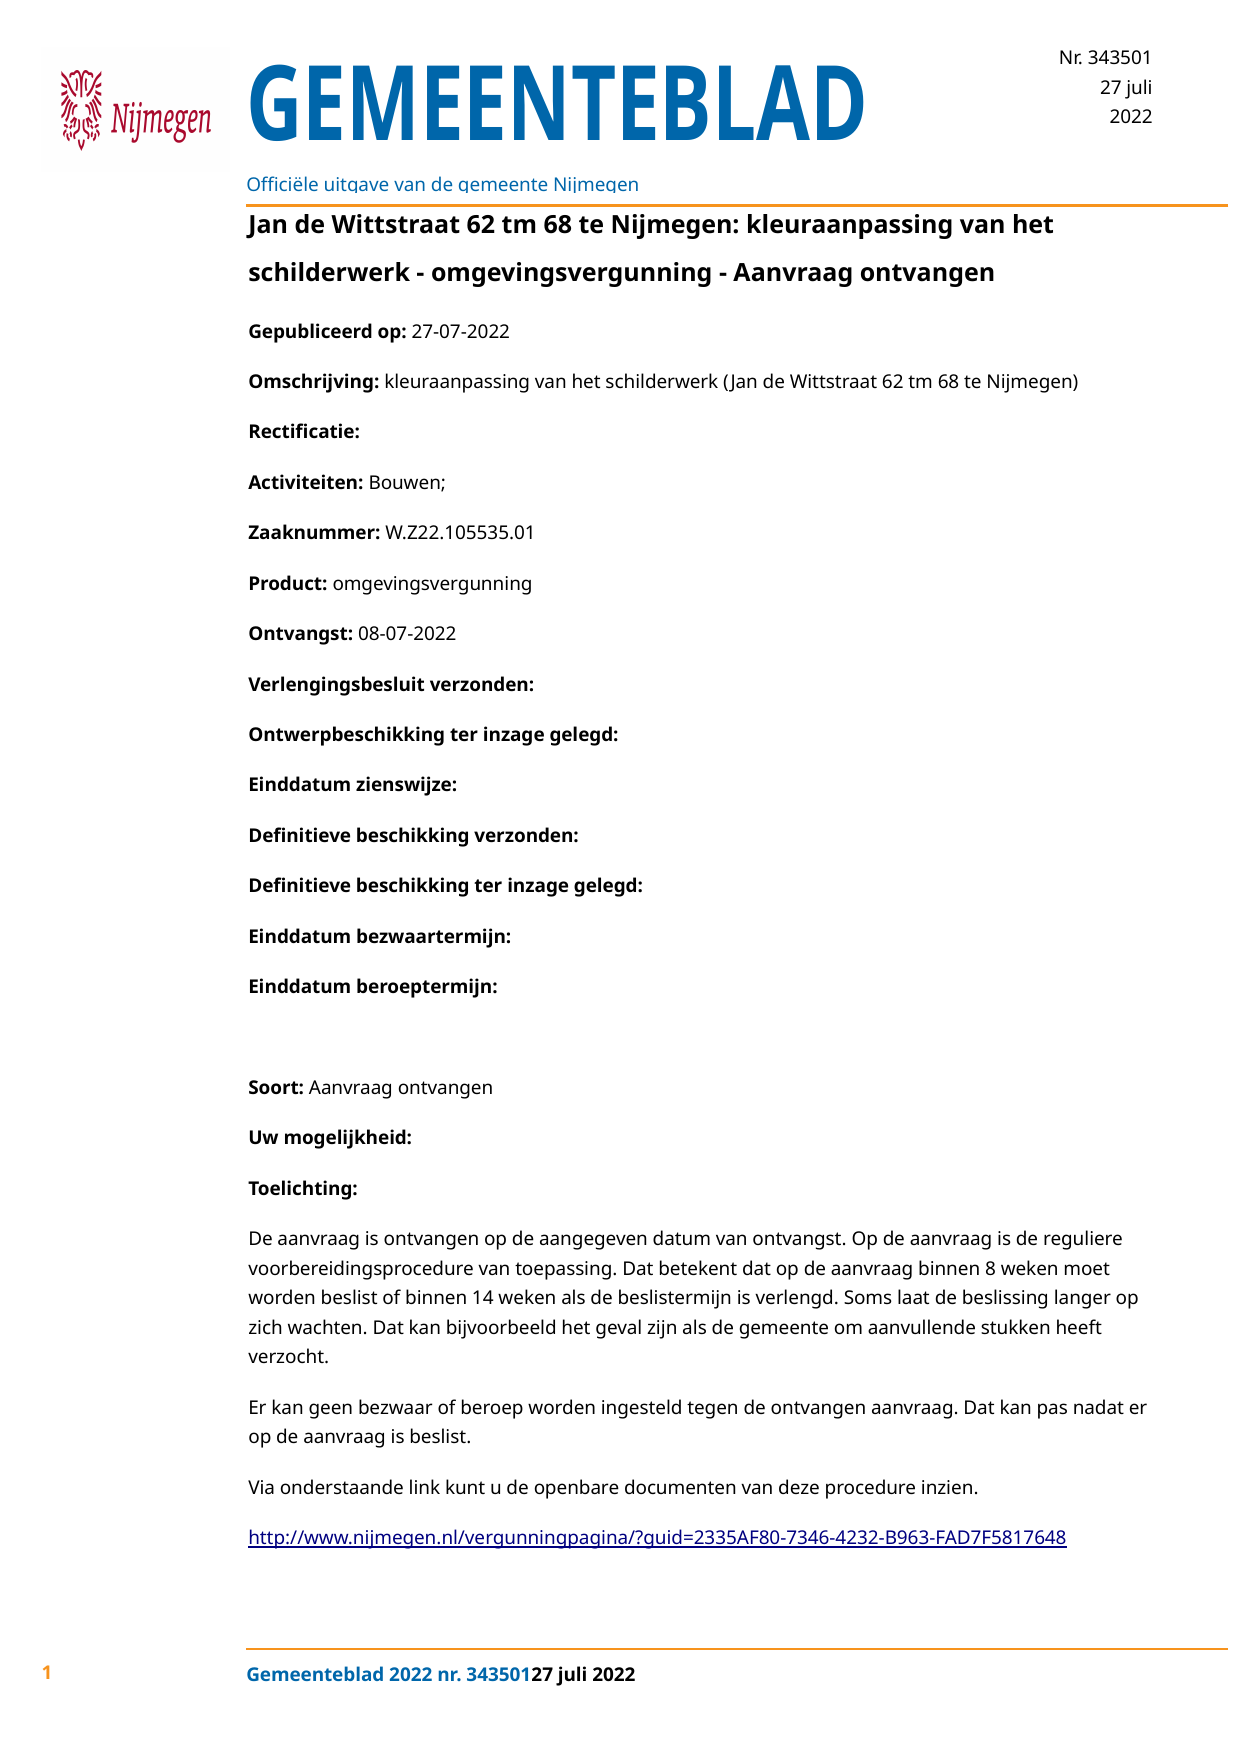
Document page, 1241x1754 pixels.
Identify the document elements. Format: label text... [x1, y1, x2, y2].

text Rectificatie: [248, 419, 1152, 444]
text De aanvraag is ontvangen op de aangegeven datum van ontvangst. Op de aanvraag is de reguliere voorbereidingsprocedure van toepassing. Dat betekent dat op de aanvraag binnen 8 weken moet worden beslist of binnen 14 weken als de beslistermijn is verlengd. Soms laat de beslissing langer op zich wachten. Dat kan bijvoorbeeld het geval zijn als de gemeente om aanvullende stukken heeft verzocht. [248, 1225, 1152, 1369]
text Uw mogelijkheid: [248, 1124, 1152, 1150]
text Activiteiten: Bouwen; [248, 469, 1152, 495]
text Omschrijving: kleuraanpassing van het schilderwerk (Jan de Wittstraat 62 tm 68 te Nijmegen) [248, 368, 1152, 394]
text Einddatum beroeptermijn: [248, 973, 1152, 999]
text http://www.nijmegen.nl/vergunningpagina/?guid=2335AF80-7346-4232-B963-FAD7F5817648 [248, 1524, 1152, 1550]
text Zaaknummer: W.Z22.105535.01 [248, 519, 1152, 545]
text Ontvangst: 08-07-2022 [248, 620, 1152, 646]
text Toelichting: [248, 1175, 1152, 1201]
text Via onderstaande link kunt u de openbare documenten van deze procedure inzien. [248, 1474, 1152, 1500]
picture [41, 47, 231, 172]
text Definitieve beschikking verzonden: [248, 822, 1152, 848]
text Verlengingsbesluit verzonden: [248, 671, 1152, 697]
text Jan de Wittstraat 62 tm 68 te Nijmegen: kleuraanpassing van het schilderwerk - omgevingsvergunning - Aanvraag ontvangen [248, 207, 1152, 288]
text Soort: Aanvraag ontvangen [248, 1074, 1152, 1100]
text Definitieve beschikking ter inzage gelegd: [248, 872, 1152, 898]
text Einddatum bezwaartermijn: [248, 923, 1152, 949]
text Er kan geen bezwaar of beroep worden ingesteld tegen de ontvangen aanvraag. Dat kan pas nadat er op de aanvraag is beslist. [248, 1394, 1152, 1449]
text Product: omgevingsvergunning [248, 570, 1152, 596]
text Gepubliceerd op: 27-07-2022 [248, 318, 1152, 344]
text Einddatum zienswijze: [248, 772, 1152, 797]
text Ontwerpbeschikking ter inzage gelegd: [248, 721, 1152, 747]
